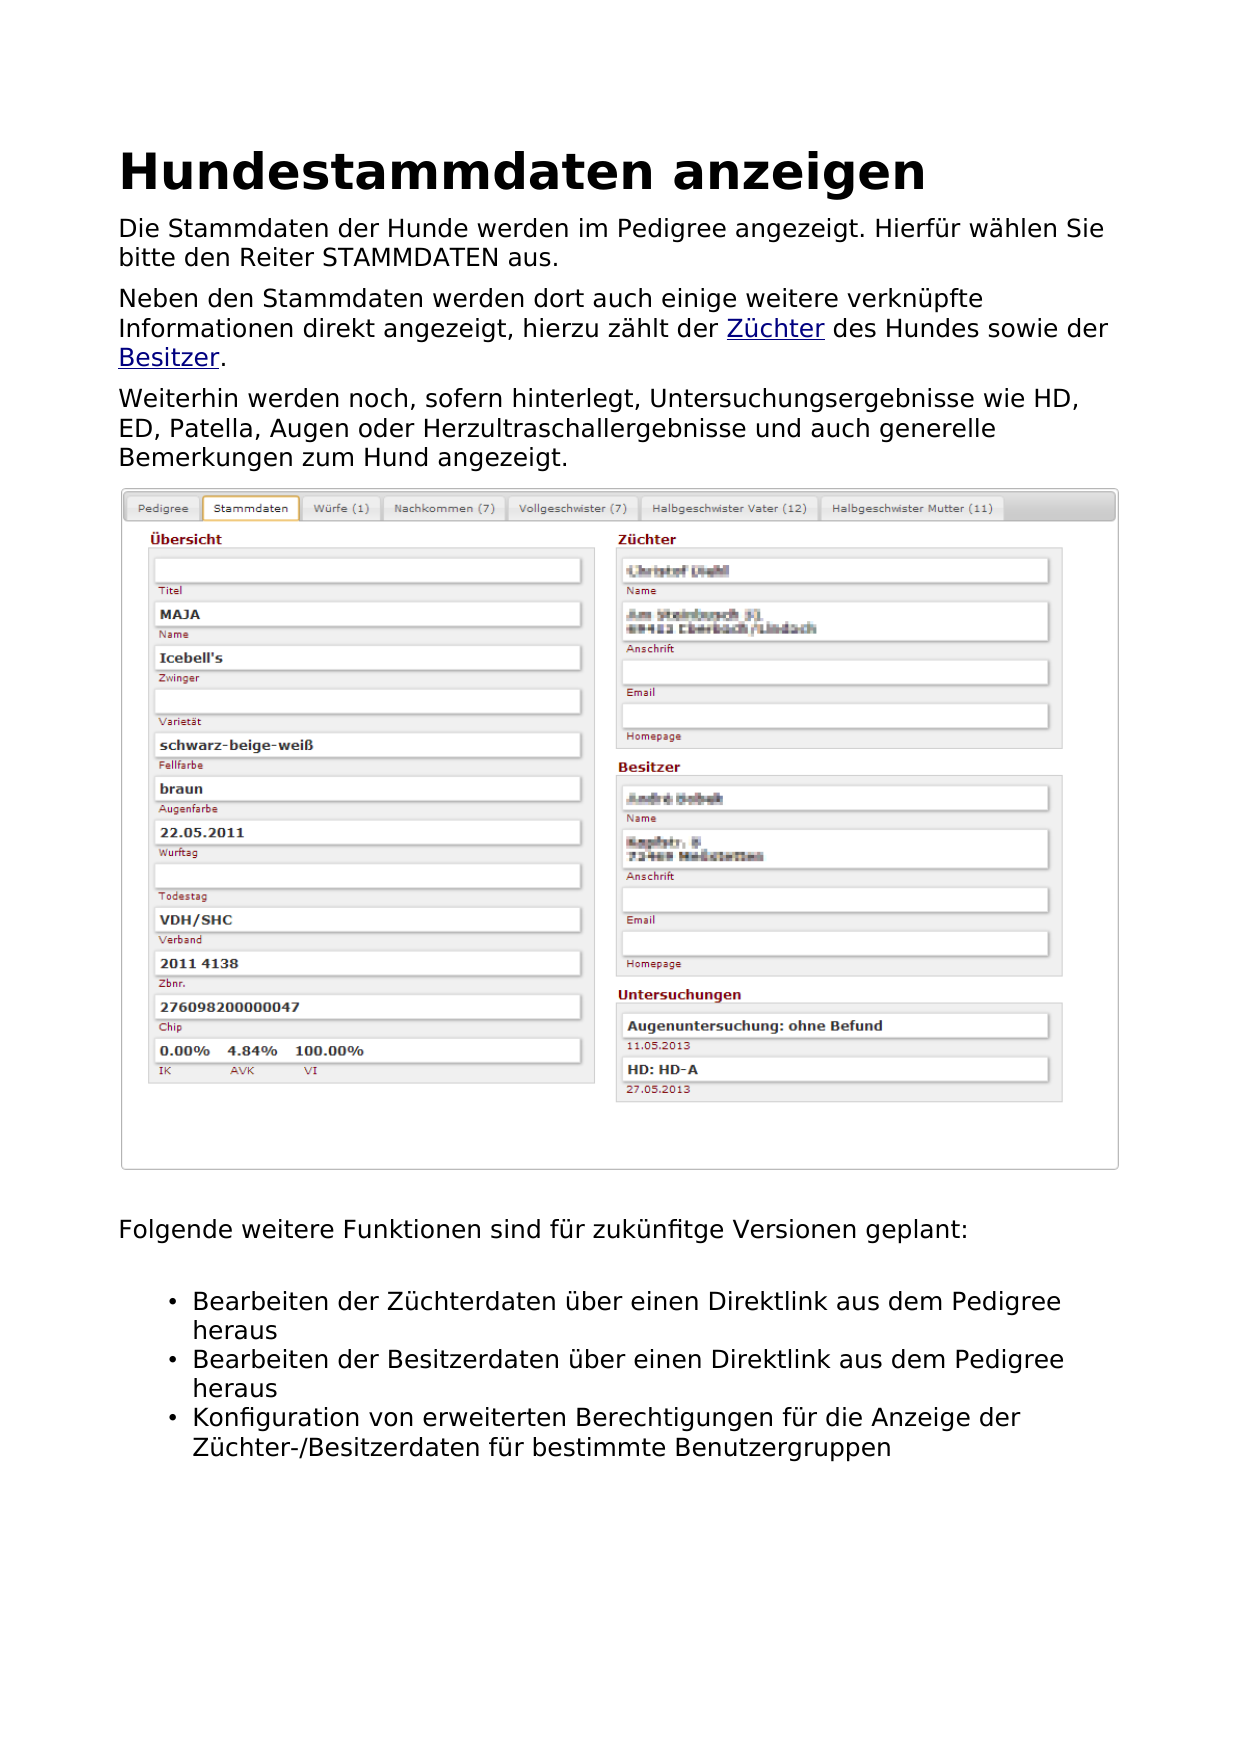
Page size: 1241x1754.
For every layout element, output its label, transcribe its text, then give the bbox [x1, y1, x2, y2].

list Bearbeiten der Besitzerdaten über einen Direktlink aus dem Pedigree heraus [177, 1345, 1122, 1403]
text Die Stammdaten der Hunde werden im Pedigree angezeigt. Hierfür wählen Sie bitte den Reiter STAMMDATEN aus. [118, 214, 1122, 272]
picture [118, 484, 1123, 1174]
list Konfiguration von erweiterten Berechtigungen für die Anzeige der Züchter-/Besitzerdaten für bestimmte Benutzergruppen [177, 1403, 1122, 1462]
text Neben den Stammdaten werden dort auch einige weitere verknüpfte Informationen direkt angezeigt, hierzu zählt der Züchter des Hundes sowie der Besitzer. [118, 285, 1122, 372]
list Bearbeiten der Züchterdaten über einen Direktlink aus dem Pedigree heraus [177, 1287, 1122, 1345]
text Weiterhin werden noch, sofern hinterlegt, Untersuchungsergebnisse wie HD, ED, Patella, Augen oder Herzultraschallergebnisse und auch generelle Bemerkungen zum Hund angezeigt. [118, 385, 1122, 472]
subtitle Hundestammdaten anzeigen [118, 143, 1122, 201]
text Folgende weitere Funktionen sind für zukünfitge Versionen geplant: [118, 1216, 1122, 1245]
